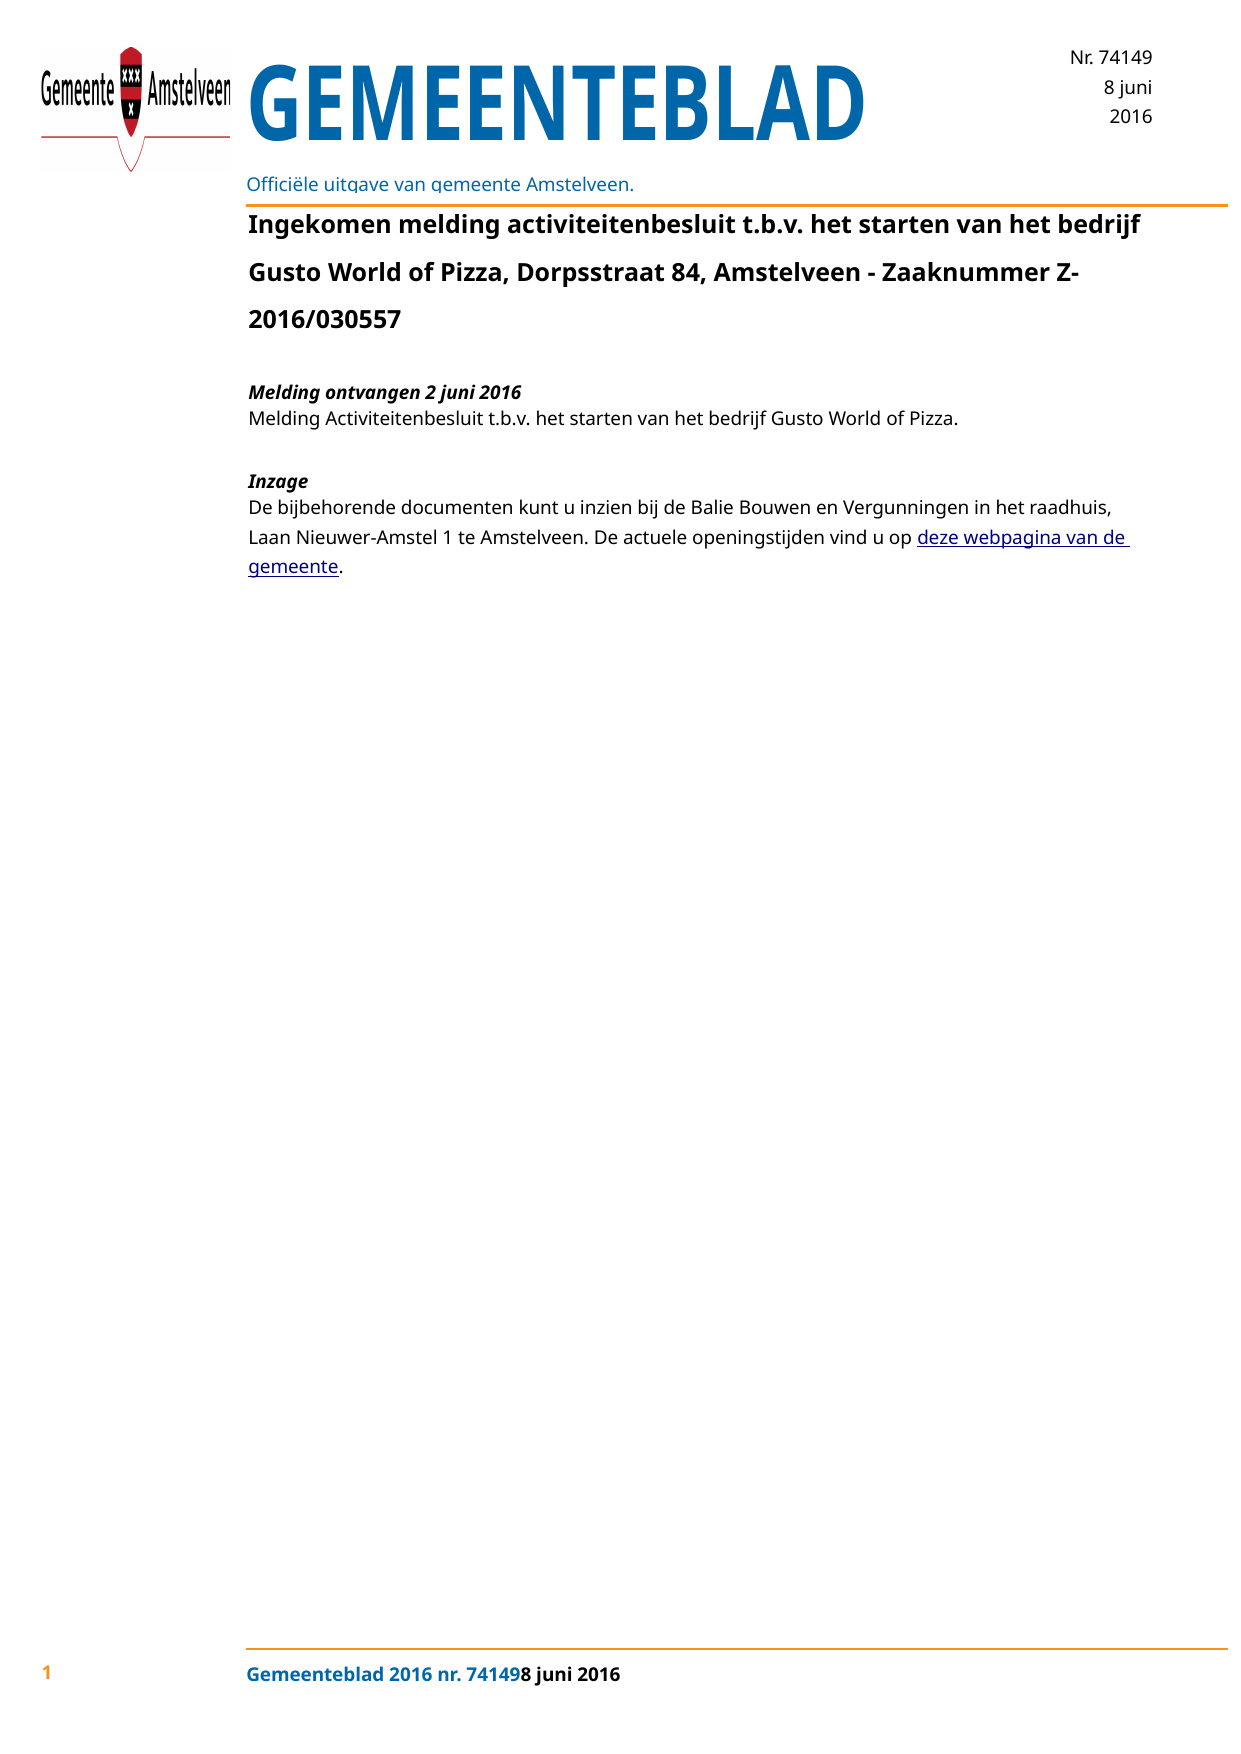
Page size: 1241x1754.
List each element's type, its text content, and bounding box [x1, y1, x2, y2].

text Inzage [248, 469, 1152, 494]
text De bijbehorende documenten kunt u inzien bij de Balie Bouwen en Vergunningen in het raadhuis, Laan Nieuwer-Amstel 1 te Amstelveen. De actuele openingstijden vind u op deze webpagina van de gemeente. [248, 494, 1152, 579]
text Ingekomen melding activiteitenbesluit t.b.v. het starten van het bedrijf Gusto World of Pizza, Dorpsstraat 84, Amstelveen - Zaaknummer Z-2016/030557 [248, 207, 1152, 336]
text Melding ontvangen 2 juni 2016 [248, 379, 1152, 405]
picture [41, 47, 231, 172]
text Melding Activiteitenbesluit t.b.v. het starten van het bedrijf Gusto World of Pizza. [248, 405, 1152, 431]
